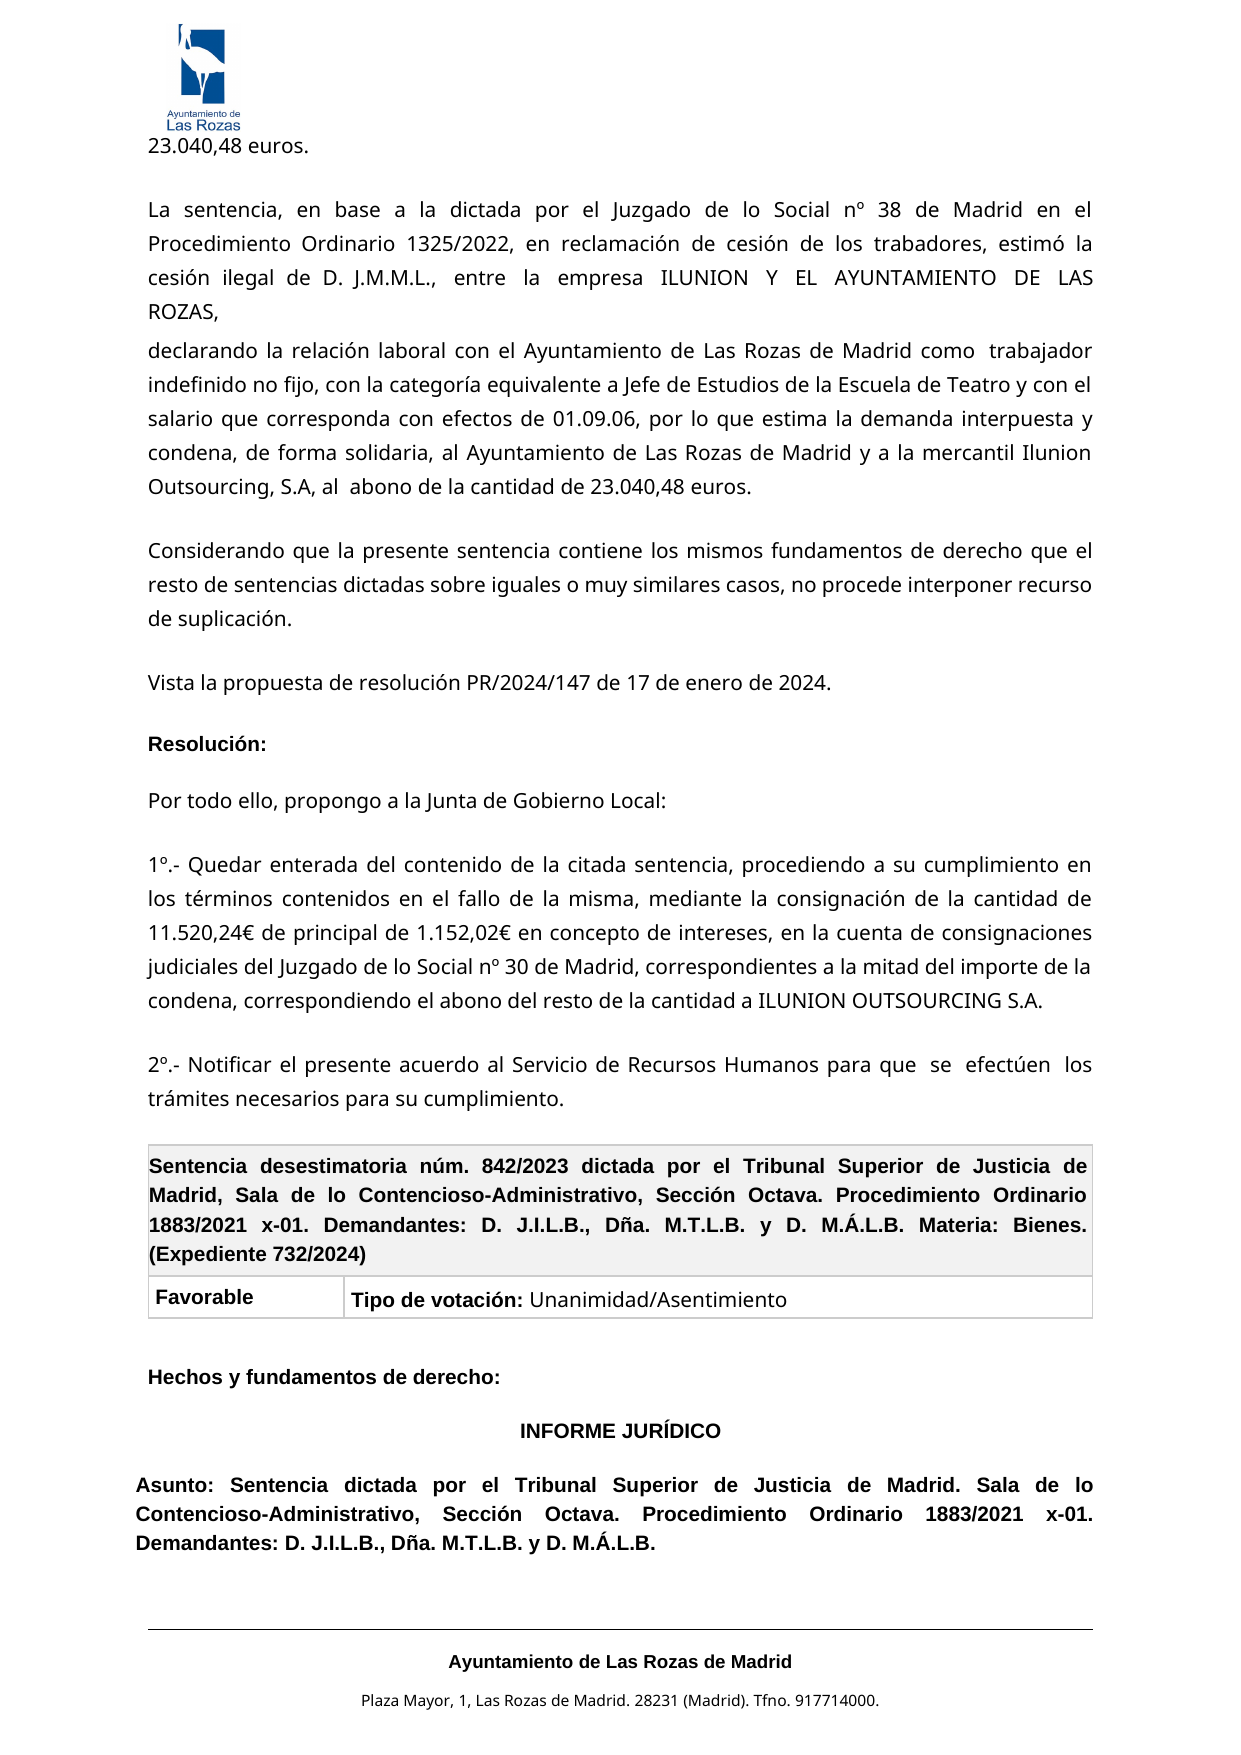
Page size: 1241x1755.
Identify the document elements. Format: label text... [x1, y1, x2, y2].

text 1º.- Quedar enterada del contenido de la citada sentencia, procediendo a su cumplimiento en los términos contenidos en el fallo de la misma, mediante la consignación de la cantidad de 11.520,24€ de principal de 1.152,02€ en concepto de intereses, en la cuenta de consignaciones judiciales del Juzgado de lo Social nº 30 de Madrid, correspondientes a la mitad del importe de la condena, correspondiendo el abono del resto de la cantidad a ILUNION OUTSOURCING S.A. [148, 850, 1093, 1015]
table_cell Tipo de votación: Unanimidad/Asentimiento [345, 1277, 1092, 1317]
text Considerando que la presente sentencia contiene los mismos fundamentos de derecho que el resto de sentencias dictadas sobre iguales o muy similares casos, no procede interponer recurso de suplicación. [148, 536, 1093, 632]
text INFORME JURÍDICO [148, 1419, 1093, 1443]
subtitle Hechos y fundamentos de derecho: [148, 1365, 1157, 1389]
table_cell Favorable [149, 1277, 343, 1317]
subtitle Asunto: Sentencia dictada por el Tribunal Superior de Justicia de Madrid. Sala de lo Contencioso-Administrativo, Sección Octava. Procedimiento Ordinario 1883/2021 x-01. Demandantes: D. J.I.L.B., Dña. M.T.L.B. y D. M.Á.L.B. [135, 1473, 1093, 1554]
text 23.040,48 euros. [148, 131, 1093, 160]
text La sentencia, en base a la dictada por el Juzgado de lo Social nº 38 de Madrid en el Procedimiento Ordinario 1325/2022, en reclamación de cesión de los trabadores, estimó la cesión ilegal de D. J.M.M.L., entre la empresa ILUNION Y EL AYUNTAMIENTO DE LAS ROZAS, [148, 195, 1093, 325]
text Por todo ello, propongo a la Junta de Gobierno Local: [148, 786, 1157, 814]
text declarando la relación laboral con el Ayuntamiento de Las Rozas de Madrid como trabajador indefinido no fijo, con la categoría equivalente a Jefe de Estudios de la Escuela de Teatro y con el salario que corresponda con efectos de 01.09.06, por lo que estima la demanda interpuesta y condena, de forma solidaria, al Ayuntamiento de Las Rozas de Madrid y a la mercantil Ilunion Outsourcing, S.A, al abono de la cantidad de 23.040,48 euros. [148, 336, 1093, 501]
subtitle Resolución: [148, 732, 1157, 756]
text 2º.- Notificar el presente acuerdo al Servicio de Recursos Humanos para que se efectúen los trámites necesarios para su cumplimiento. [148, 1050, 1093, 1113]
text Vista la propuesta de resolución PR/2024/147 de 17 de enero de 2024. [148, 668, 1157, 696]
table_header Sentencia desestimatoria núm. 842/2023 dictada por el Tribunal Superior de Justicia de Madrid, Sala de lo Contencioso-Administrativo, Sección Octava. Procedimiento Ordinario 1883/2021 x-01. Demandantes: D. J.I.L.B., Dña. M.T.L.B. y D. M.Á.L.B. Materia: Bienes. (Expediente 732/2024) [149, 1146, 1092, 1275]
